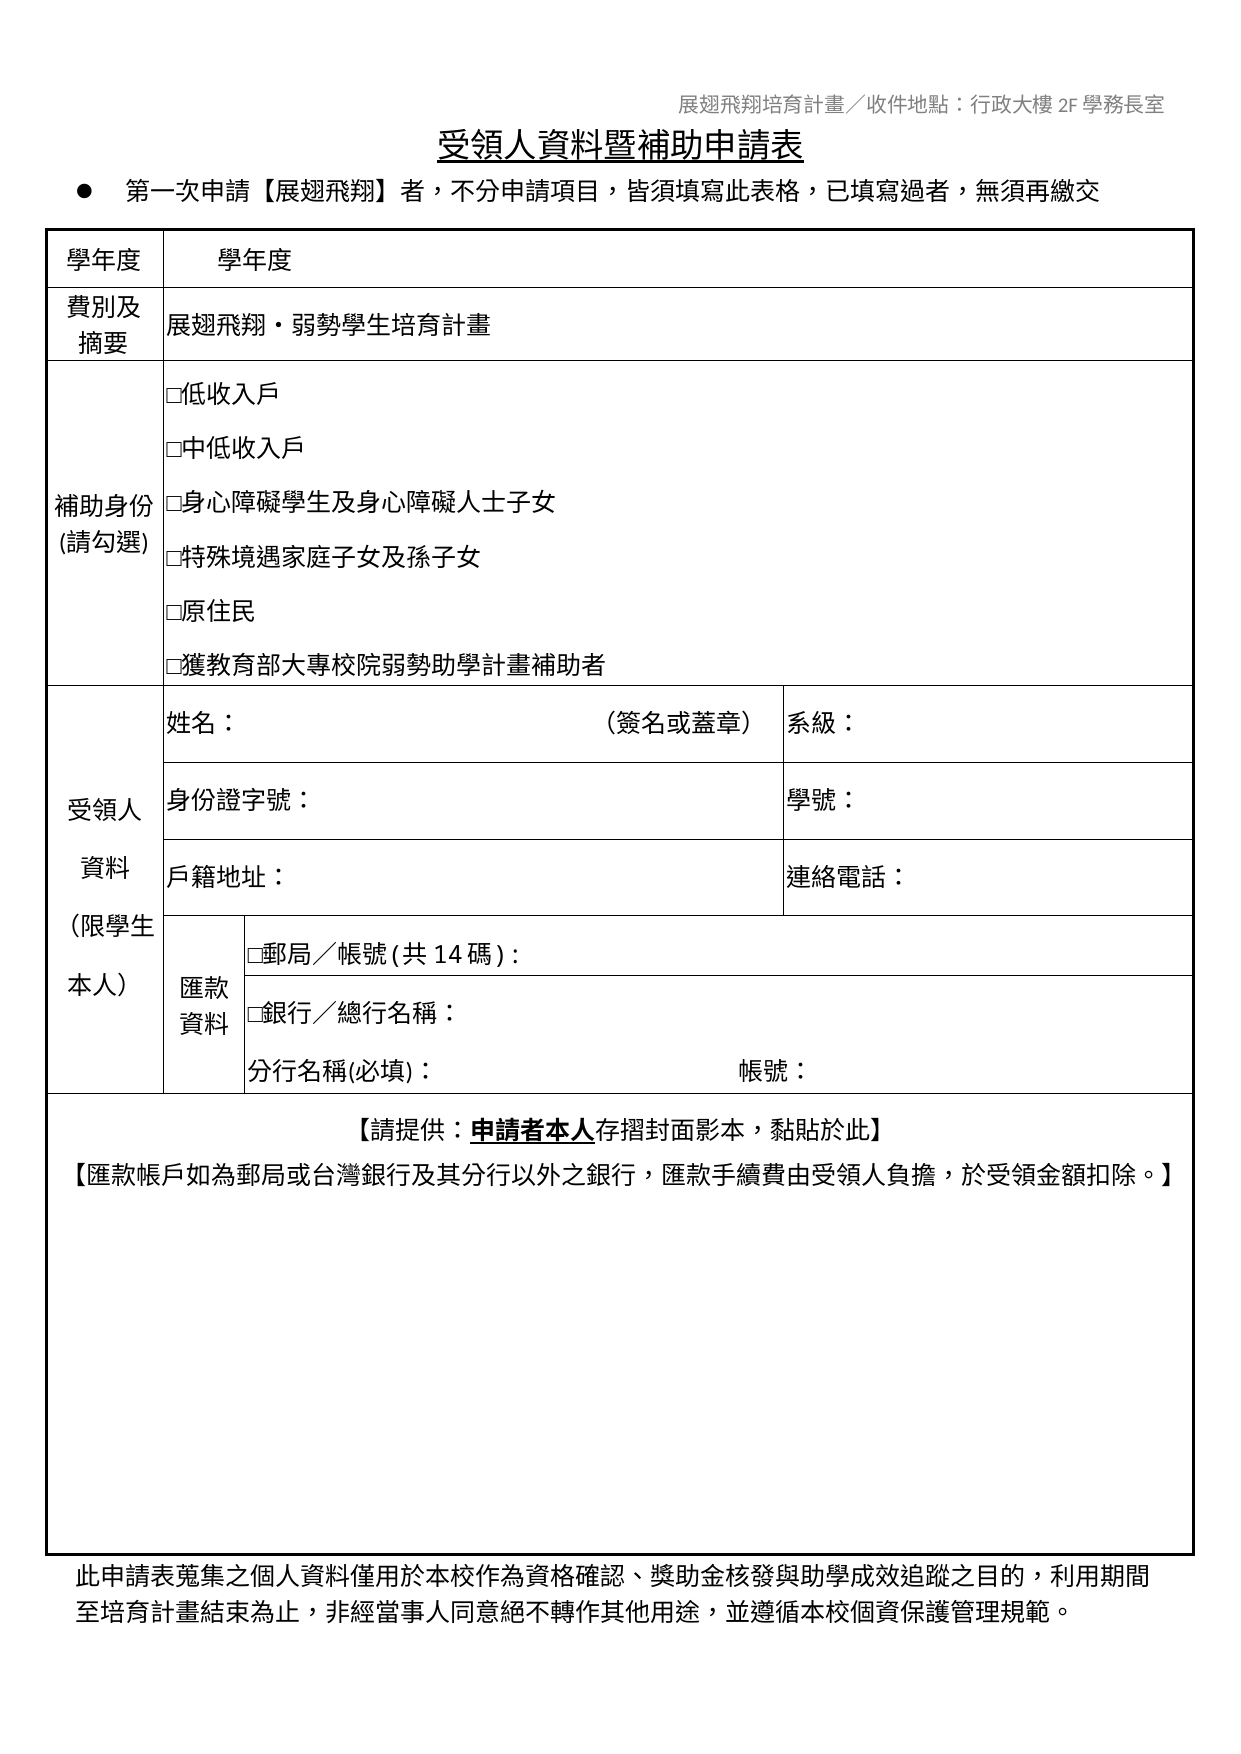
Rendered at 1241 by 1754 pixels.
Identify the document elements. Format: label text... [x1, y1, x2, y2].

table_cell 系級： [784, 686, 1192, 762]
table_cell 補助身份 (請勾選) [48, 361, 163, 685]
table_cell 匯款資料 [164, 916, 244, 1092]
table_cell □銀行／總行名稱： 分行名稱(必填)： 帳號： [245, 976, 1192, 1092]
table_header 學年度 [164, 231, 1192, 287]
table_cell 受領人 資料 （限學生本人） [48, 686, 163, 1092]
text 此申請表蒐集之個人資料僅用於本校作為資格確認、獎助金核發與助學成效追蹤之目的，利用期間至培育計畫結束為止，非經當事人同意絕不轉作其他用途，並遵循本校個資保護管理規範。 [75, 1556, 1165, 1629]
table_cell 身份證字號： [164, 763, 783, 839]
text 受領人資料暨補助申請表 [75, 119, 1165, 167]
table_cell 學號： [784, 763, 1192, 839]
list 第一次申請【展翅飛翔】者，不分申請項目，皆須填寫此表格，已填寫過者，無須再繳交 [75, 167, 1165, 209]
table_cell 戶籍地址： [164, 840, 783, 915]
table_cell 展翅飛翔‧弱勢學生培育計畫 [164, 288, 1192, 359]
table_cell □郵局／帳號(共14碼): [245, 916, 1192, 975]
table_cell 姓名： （簽名或蓋章） [164, 686, 783, 762]
table_cell □低收入戶 □中低收入戶 □身心障礙學生及身心障礙人士子女 □特殊境遇家庭子女及孫子女 □原住民 □獲教育部大專校院弱勢助學計畫補助者 [164, 361, 1192, 685]
table_cell 【請提供：申請者本人存摺封面影本，黏貼於此】 【匯款帳戶如為郵局或台灣銀行及其分行以外之銀行，匯款手續費由受領人負擔，於受領金額扣除。】 [48, 1094, 1192, 1553]
table_cell 費別及 摘要 [48, 288, 163, 359]
table_cell 連絡電話： [784, 840, 1192, 915]
table_header 學年度 [48, 231, 163, 287]
